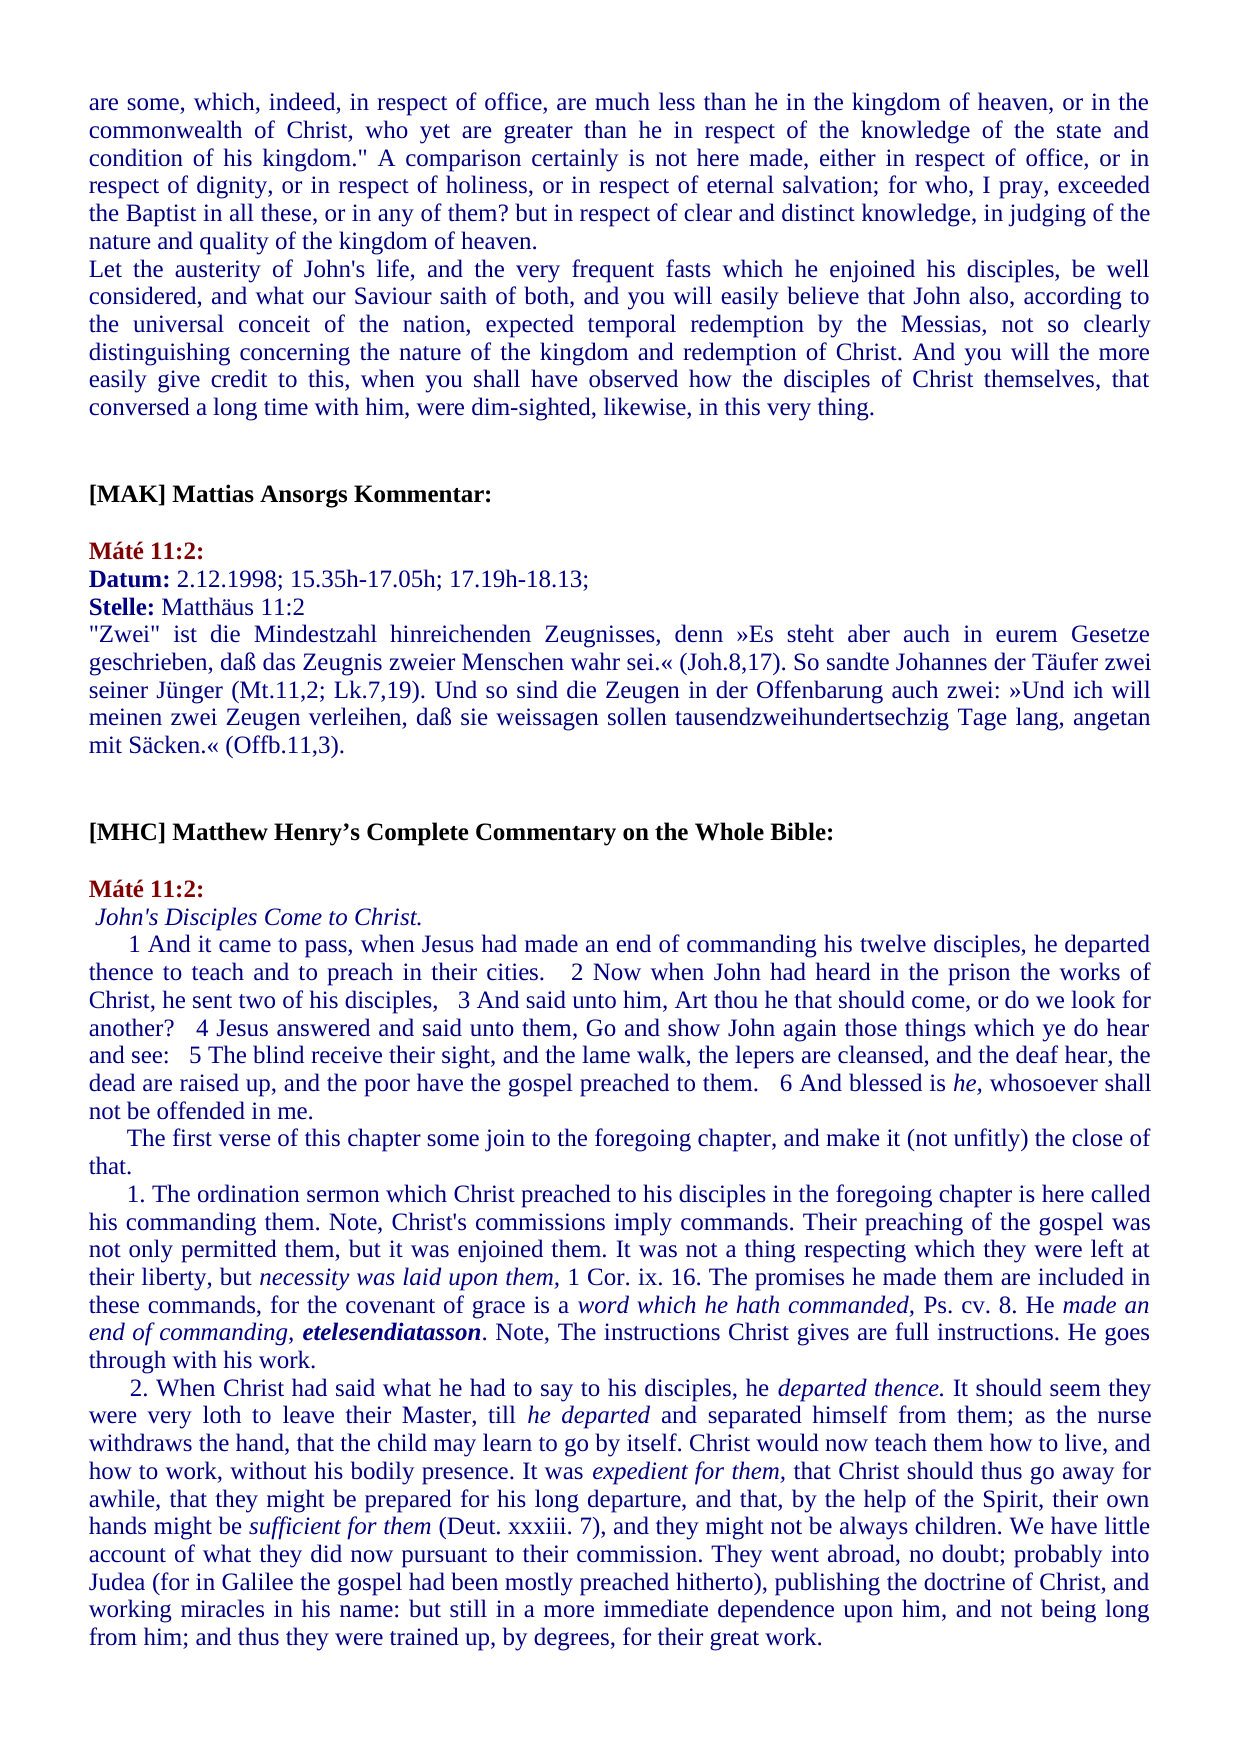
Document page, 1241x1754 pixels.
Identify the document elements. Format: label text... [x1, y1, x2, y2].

text John's Disciples Come to Christ. [88, 903, 1152, 931]
text [MAK] Mattias Ansorgs Kommentar: [88, 480, 1152, 508]
text Datum: 2.12.1998; 15.35h-17.05h; 17.19h-18.13; Stelle: Matthäus 11:2 "Zwei" ist die Mindestzahl hinreichenden Zeugnisses, denn »Es steht aber auch in eurem Gesetze geschrieben, daß das Zeugnis zweier Menschen wahr sei.« (Joh.8,17). So sandte Johannes der Täufer zwei seiner Jünger (Mt.11,2; Lk.7,19). Und so sind die Zeugen in der Offenbarung auch zwei: »Und ich will meinen zwei Zeugen verleihen, daß sie weissagen sollen tausendzweihundertsechzig Tage lang, angetan mit Säcken.« (Offb.11,3). [88, 565, 1152, 759]
text Máté 11:2: [88, 537, 1152, 565]
text are some, which, indeed, in respect of office, are much less than he in the kingdom of heaven, or in the commonwealth of Christ, who yet are greater than he in respect of the knowledge of the state and condition of his kingdom." A comparison certainly is not here made, either in respect of office, or in respect of dignity, or in respect of holiness, or in respect of eternal salvation; for who, I pray, exceeded the Baptist in all these, or in any of them? but in respect of clear and distinct knowledge, in judging of the nature and quality of the kingdom of heaven. [88, 88, 1152, 255]
text The first verse of this chapter some join to the foregoing chapter, and make it (not unfitly) the close of that. [88, 1124, 1152, 1180]
text [MHC] Matthew Henry’s Complete Commentary on the Whole Bible: [88, 818, 1152, 846]
text Let the austerity of John's life, and the very frequent fasts which he enjoined his disciples, be well considered, and what our Saviour saith of both, and you will easily believe that John also, according to the universal conceit of the nation, expected temporal redemption by the Messias, not so clearly distinguishing concerning the nature of the kingdom and redemption of Christ. And you will the more easily give credit to this, when you shall have observed how the disciples of Christ themselves, that conversed a long time with him, were dim-sighted, likewise, in this very thing. [88, 255, 1152, 421]
text 2. When Christ had said what he had to say to his disciples, he departed thence. It should seem they were very loth to leave their Master, till he departed and separated himself from them; as the nurse withdraws the hand, that the child may learn to go by itself. Christ would now teach them how to live, and how to work, without his bodily presence. It was expedient for them, that Christ should thus go away for awhile, that they might be prepared for his long departure, and that, by the help of the Spirit, their own hands might be sufficient for them (Deut. xxxiii. 7), and they might not be always children. We have little account of what they did now pursuant to their commission. They went abroad, no doubt; probably into Judea (for in Galilee the gospel had been mostly preached hitherto), publishing the doctrine of Christ, and working miracles in his name: but still in a more immediate dependence upon him, and not being long from him; and thus they were trained up, by degrees, for their great work. [88, 1374, 1152, 1651]
text Máté 11:2: [88, 875, 1152, 903]
text 1. The ordination sermon which Christ preached to his disciples in the foregoing chapter is here called his commanding them. Note, Christ's commissions imply commands. Their preaching of the gospel was not only permitted them, but it was enjoined them. It was not a thing respecting which they were left at their liberty, but necessity was laid upon them, 1 Cor. ix. 16. The promises he made them are included in these commands, for the covenant of grace is a word which he hath commanded, Ps. cv. 8. He made an end of commanding, etelesendiatasson. Note, The instructions Christ gives are full instructions. He goes through with his work. [88, 1180, 1152, 1374]
text 1 And it came to pass, when Jesus had made an end of commanding his twelve disciples, he departed thence to teach and to preach in their cities. 2 Now when John had heard in the prison the works of Christ, he sent two of his disciples, 3 And said unto him, Art thou he that should come, or do we look for another? 4 Jesus answered and said unto them, Go and show John again those things which ye do hear and see: 5 The blind receive their sight, and the lame walk, the lepers are cleansed, and the deaf hear, the dead are raised up, and the poor have the gospel preached to them. 6 And blessed is he, whosoever shall not be offended in me. [88, 931, 1152, 1124]
